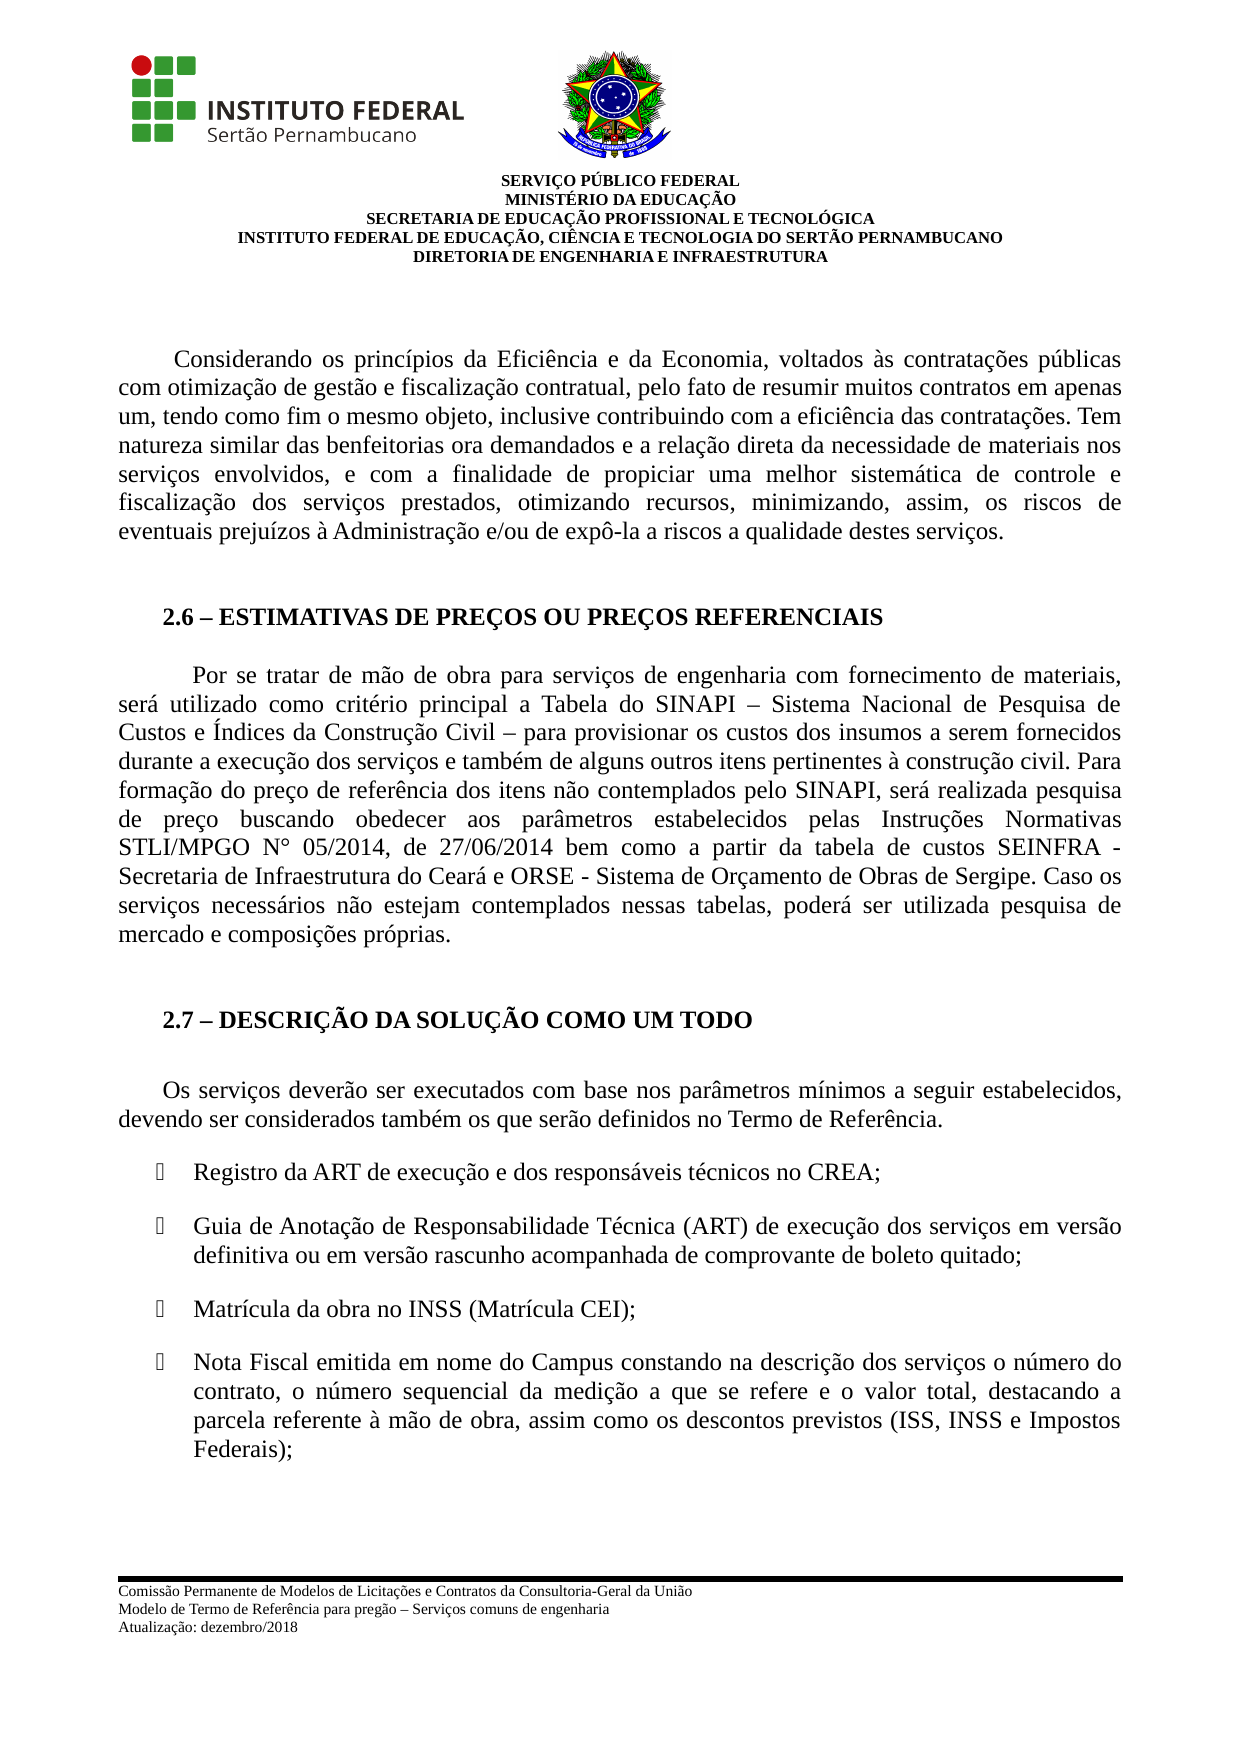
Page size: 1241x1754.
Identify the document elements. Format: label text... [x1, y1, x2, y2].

text Considerando os princípios da Eficiência e da Economia, voltados às contratações públicas com otimização de gestão e fiscalização contratual, pelo fato de resumir muitos contratos em apenas um, tendo como fim o mesmo objeto, inclusive contribuindo com a eficiência das contratações. Tem natureza similar das benfeitorias ora demandados e a relação direta da necessidade de materiais nos serviços envolvidos, e com a finalidade de propiciar uma melhor sistemática de controle e fiscalização dos serviços prestados, otimizando recursos, minimizando, assim, os riscos de eventuais prejuízos à Administração e/ou de expô-la a riscos a qualidade destes serviços. [118, 315, 1123, 545]
picture [131, 55, 464, 142]
text Por se tratar de mão de obra para serviços de engenharia com fornecimento de materiais, será utilizado como critério principal a Tabela do SINAPI – Sistema Nacional de Pesquisa de Custos e Índices da Construção Civil – para provisionar os custos dos insumos a serem fornecidos durante a execução dos serviços e também de alguns outros itens pertinentes à construção civil. Para formação do preço de referência dos itens não contemplados pelo SINAPI, será realizada pesquisa de preço buscando obedecer aos parâmetros estabelecidos pelas Instruções Normativas STLI/MPGO N° 05/2014, de 27/06/2014 bem como a partir da tabela de custos SEINFRA - Secretaria de Infraestrutura do Ceará e ORSE - Sistema de Orçamento de Obras de Sergipe. Caso os serviços necessários não estejam contemplados nessas tabelas, poderá ser utilizada pesquisa de mercado e composições próprias. [118, 660, 1123, 947]
text Os serviços deverão ser executados com base nos parâmetros mínimos a seguir estabelecidos, devendo ser considerados também os que serão definidos no Termo de Referência. [118, 1075, 1123, 1132]
text 2.6 – ESTIMATIVAS DE PREÇOS OU PREÇOS REFERENCIAIS [118, 602, 1123, 631]
list Matrícula da obra no INSS (Matrícula CEI); [156, 1294, 1123, 1322]
text 2.7 – DESCRIÇÃO DA SOLUÇÃO COMO UM TODO [118, 1005, 1123, 1034]
list Guia de Anotação de Responsabilidade Técnica (ART) de execução dos serviços em versão definitiva ou em versão rascunho acompanhada de comprovante de boleto quitado; [156, 1211, 1123, 1269]
list Registro da ART de execução e dos responsáveis técnicos no CREA; [156, 1157, 1123, 1186]
list Nota Fiscal emitida em nome do Campus constando na descrição dos serviços o número do contrato, o número sequencial da medição a que se refere e o valor total, destacando a parcela referente à mão de obra, assim como os descontos previstos (ISS, INSS e Impostos Federais); [156, 1347, 1123, 1462]
